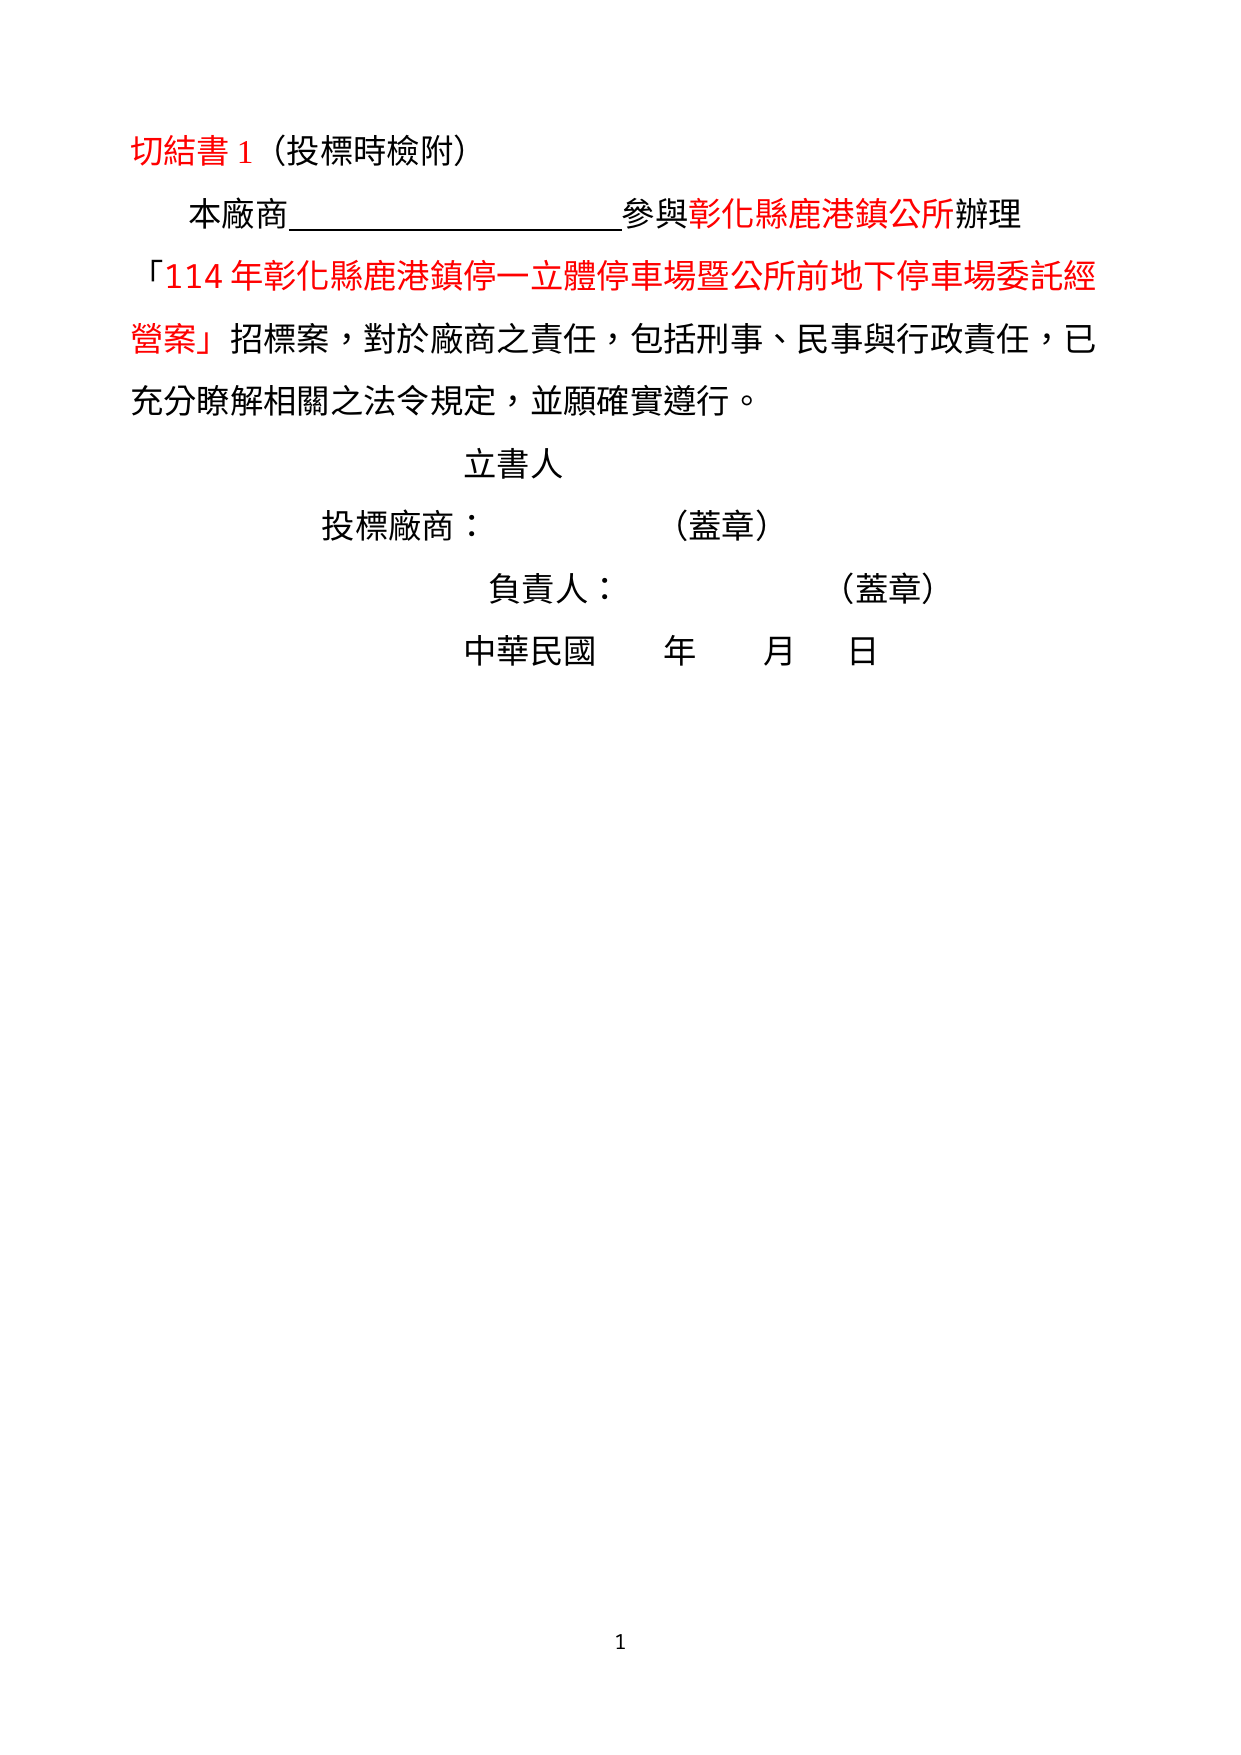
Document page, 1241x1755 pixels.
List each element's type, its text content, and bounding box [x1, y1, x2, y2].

text 立書人 [230, 420, 1110, 483]
text 切結書1（投標時檢附） [130, 108, 1110, 170]
text 投標廠商： （蓋章） [130, 483, 1110, 545]
text 中華民國 年 月 日 [230, 608, 1110, 670]
text 負責人： （蓋章） [130, 545, 1110, 608]
text 本廠商 參與彰化縣鹿港鎮公所辦理「114年彰化縣鹿港鎮停一立體停車場暨公所前地下停車場委託經營案」招標案，對於廠商之責任，包括刑事、民事與行政責任，已充分瞭解相關之法令規定，並願確實遵行。 [130, 170, 1110, 420]
